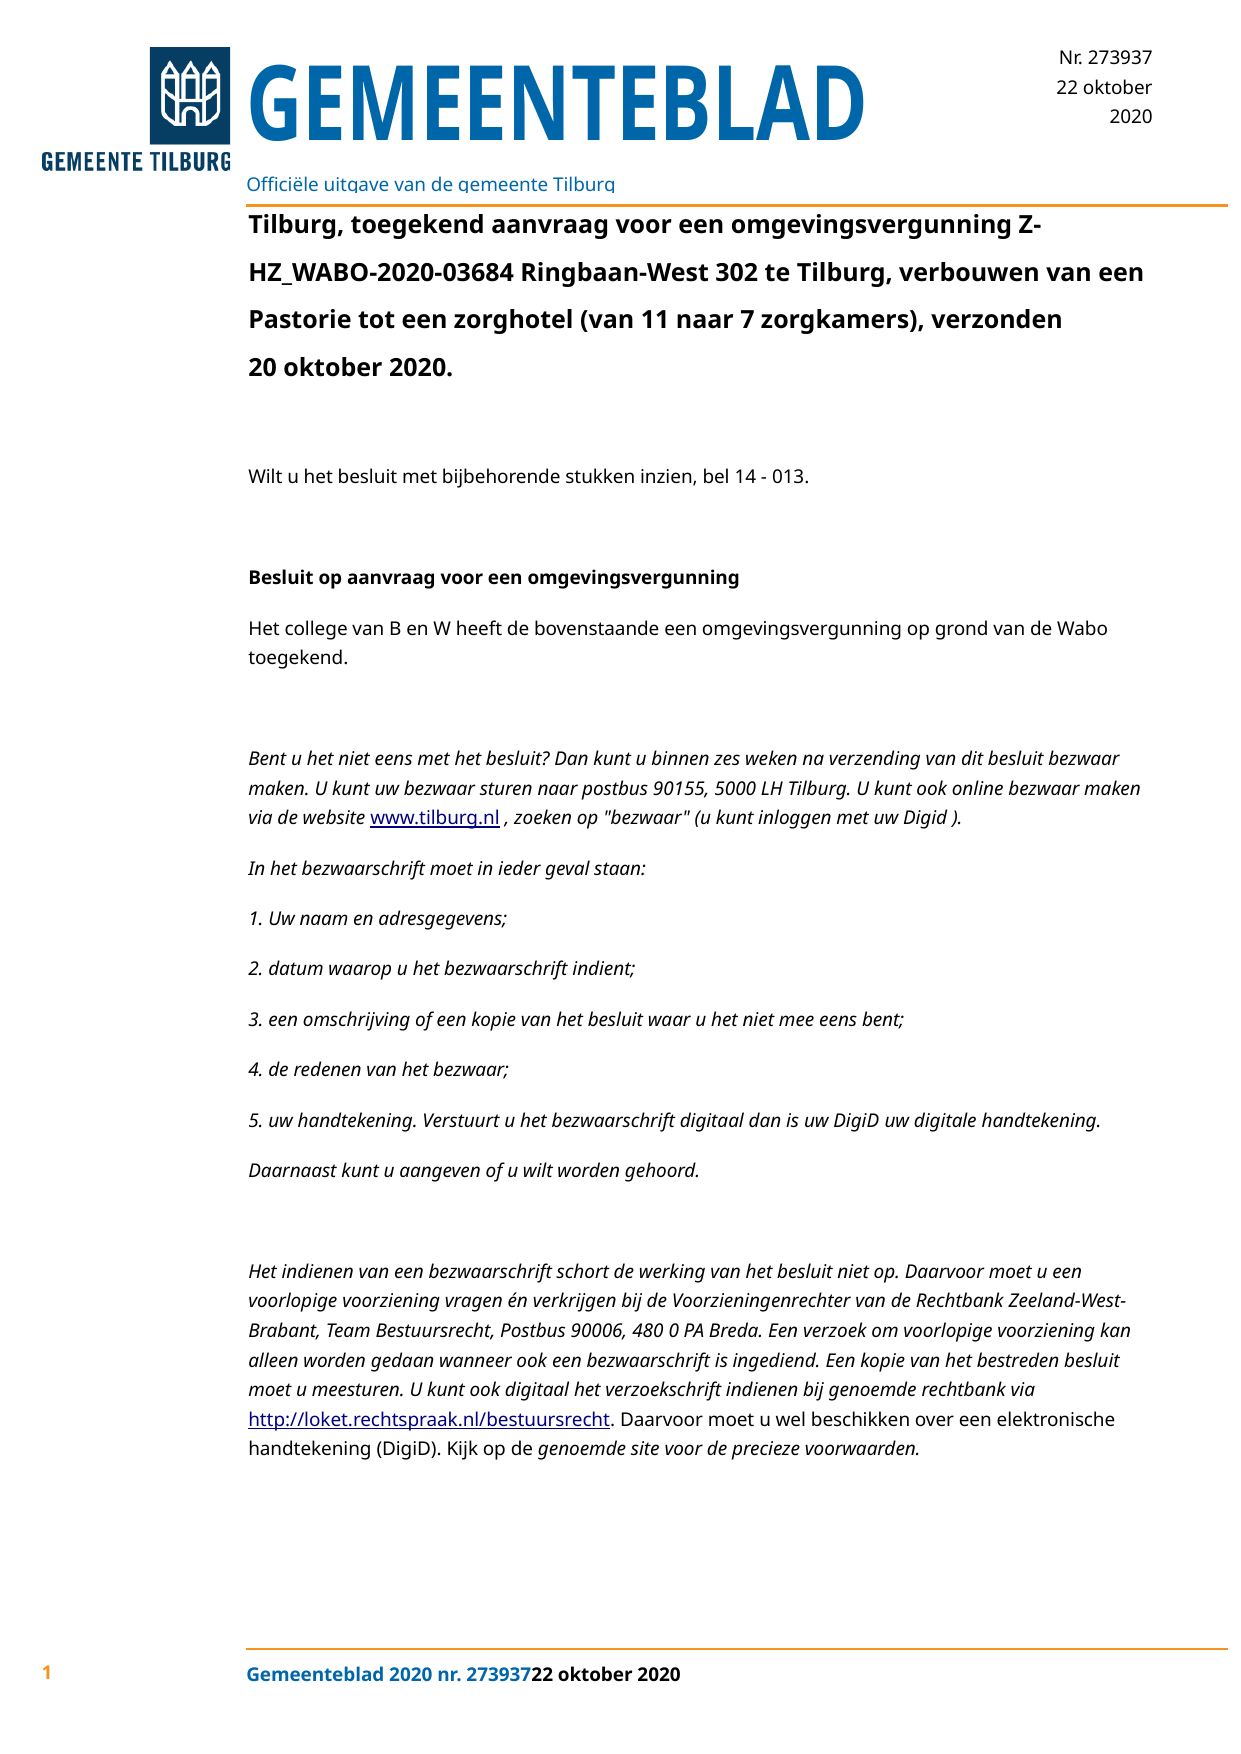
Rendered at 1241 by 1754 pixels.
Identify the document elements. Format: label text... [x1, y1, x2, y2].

text Wilt u het besluit met bijbehorende stukken inzien, bel 14 - 013. [248, 463, 1152, 489]
text 2. datum waarop u het bezwaarschrift indient; [248, 956, 1152, 981]
text 3. een omschrijving of een kopie van het besluit waar u het niet mee eens bent; [248, 1006, 1152, 1032]
picture [41, 47, 231, 172]
text 4. de redenen van het bezwaar; [248, 1056, 1152, 1082]
text Bent u het niet eens met het besluit? Dan kunt u binnen zes weken na verzending van dit besluit bezwaar maken. U kunt uw bezwaar sturen naar postbus 90155, 5000 LH Tilburg. U kunt ook online bezwaar maken via de website www.tilburg.nl , zoeken op "bezwaar" (u kunt inloggen met uw Digid ). [248, 745, 1152, 830]
text Het college van B en W heeft de bovenstaande een omgevingsvergunning op grond van de Wabo toegekend. [248, 615, 1152, 670]
text Daarnaast kunt u aangeven of u wilt worden gehoord. [248, 1157, 1152, 1183]
text 1. Uw naam en adresgegevens; [248, 905, 1152, 931]
text Besluit op aanvraag voor een omgevingsvergunning [248, 564, 1152, 590]
text In het bezwaarschrift moet in ieder geval staan: [248, 855, 1152, 881]
text Tilburg, toegekend aanvraag voor een omgevingsvergunning Z-HZ_WABO-2020-03684 Ringbaan-West 302 te Tilburg, verbouwen van een Pastorie tot een zorghotel (van 11 naar 7 zorgkamers), verzonden 20 oktober 2020. [248, 207, 1152, 384]
text 5. uw handtekening. Verstuurt u het bezwaarschrift digitaal dan is uw DigiD uw digitale handtekening. [248, 1107, 1152, 1133]
text Het indienen van een bezwaarschrift schort de werking van het besluit niet op. Daarvoor moet u een voorlopige voorziening vragen én verkrijgen bij de Voorzieningenrechter van de Rechtbank Zeeland-West-Brabant, Team Bestuursrecht, Postbus 90006, 480 0 PA Breda. Een verzoek om voorlopige voorziening kan alleen worden gedaan wanneer ook een bezwaarschrift is ingediend. Een kopie van het bestreden besluit moet u meesturen. U kunt ook digitaal het verzoekschrift indienen bij genoemde rechtbank via http://loket.rechtspraak.nl/bestuursrecht. Daarvoor moet u wel beschikken over een elektronische handtekening (DigiD). Kijk op de genoemde site voor de precieze voorwaarden. [248, 1258, 1152, 1461]
